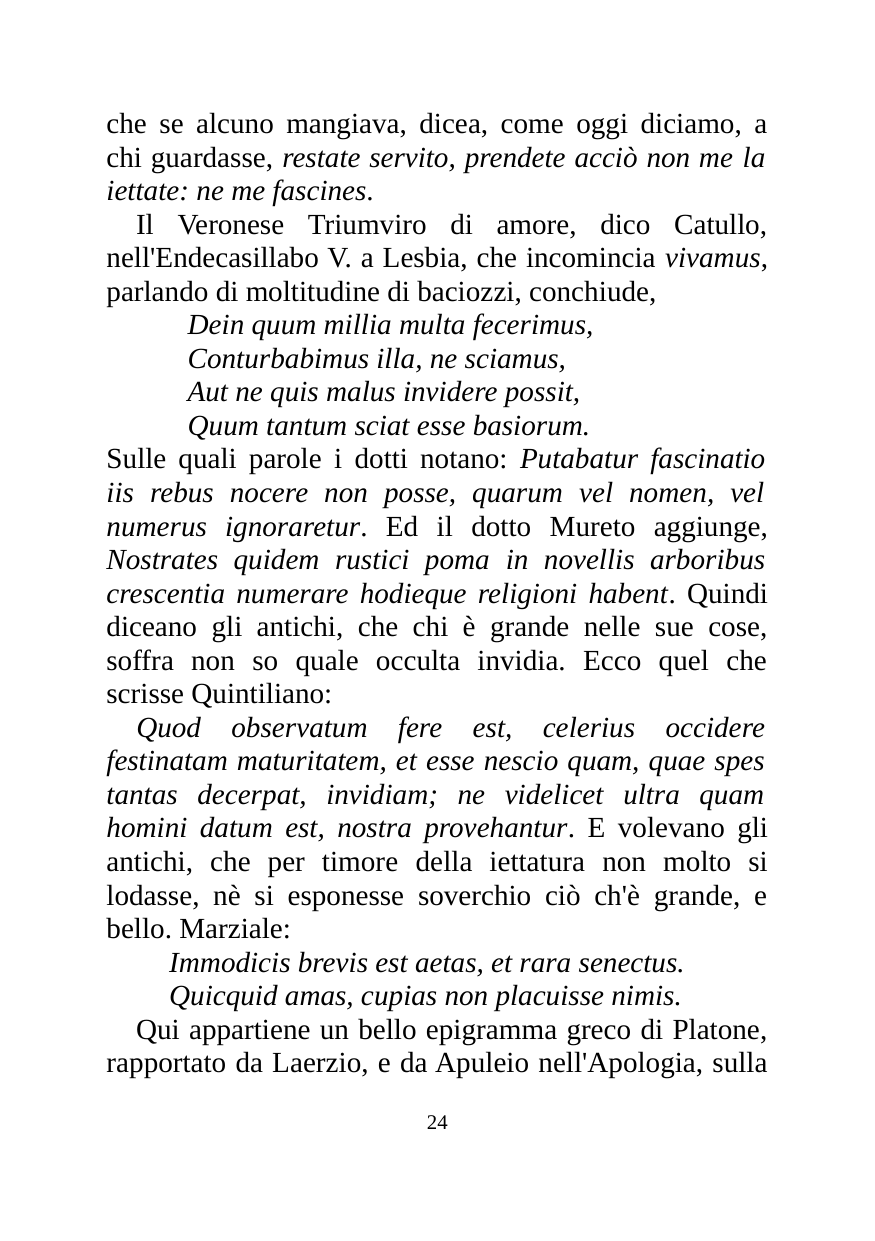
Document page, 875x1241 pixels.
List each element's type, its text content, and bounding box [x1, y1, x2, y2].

text Dein quum millia multa fecerimus, [187, 307, 768, 341]
text che se alcuno mangiava, dicea, come oggi diciamo, a chi guardasse, restate servito, prendete acciò non me la iettate: ne me fascines. [106, 106, 768, 207]
text Qui appartiene un bello epigramma greco di Platone, rapportato da Laerzio, e da Apuleio nell'Apologia, sulla [106, 1012, 768, 1079]
text Il Veronese Triumviro di amore, dico Catullo, nell'Endecasillabo V. a Lesbia, che incomincia vivamus, parlando di moltitudine di baciozzi, conchiude, [106, 207, 768, 307]
text Quum tantum sciat esse basiorum. [187, 408, 768, 442]
text Immodicis brevis est aetas, et rara senectus. [169, 945, 768, 978]
text Sulle quali parole i dotti notano: Putabatur fascinatio iis rebus nocere non posse, quarum vel nomen, vel numerus ignoraretur. Ed il dotto Mureto aggiunge, Nostrates quidem rustici poma in novellis arboribus crescentia numerare hodieque religioni habent. Quindi diceano gli antichi, che chi è grande nelle sue cose, soffra non so quale occulta invidia. Ecco quel che scrisse Quintiliano: [106, 442, 768, 710]
text Conturbabimus illa, ne sciamus, [187, 341, 768, 374]
text Aut ne quis malus invidere possit, [187, 374, 768, 408]
text Quicquid amas, cupias non placuisse nimis. [169, 978, 768, 1012]
text Quod observatum fere est, celerius occidere festinatam maturitatem, et esse nescio quam, quae spes tantas decerpat, invidiam; ne videlicet ultra quam homini datum est, nostra provehantur. E volevano gli antichi, che per timore della iettatura non molto si lodasse, nè si esponesse soverchio ciò ch'è grande, e bello. Marziale: [106, 710, 768, 945]
